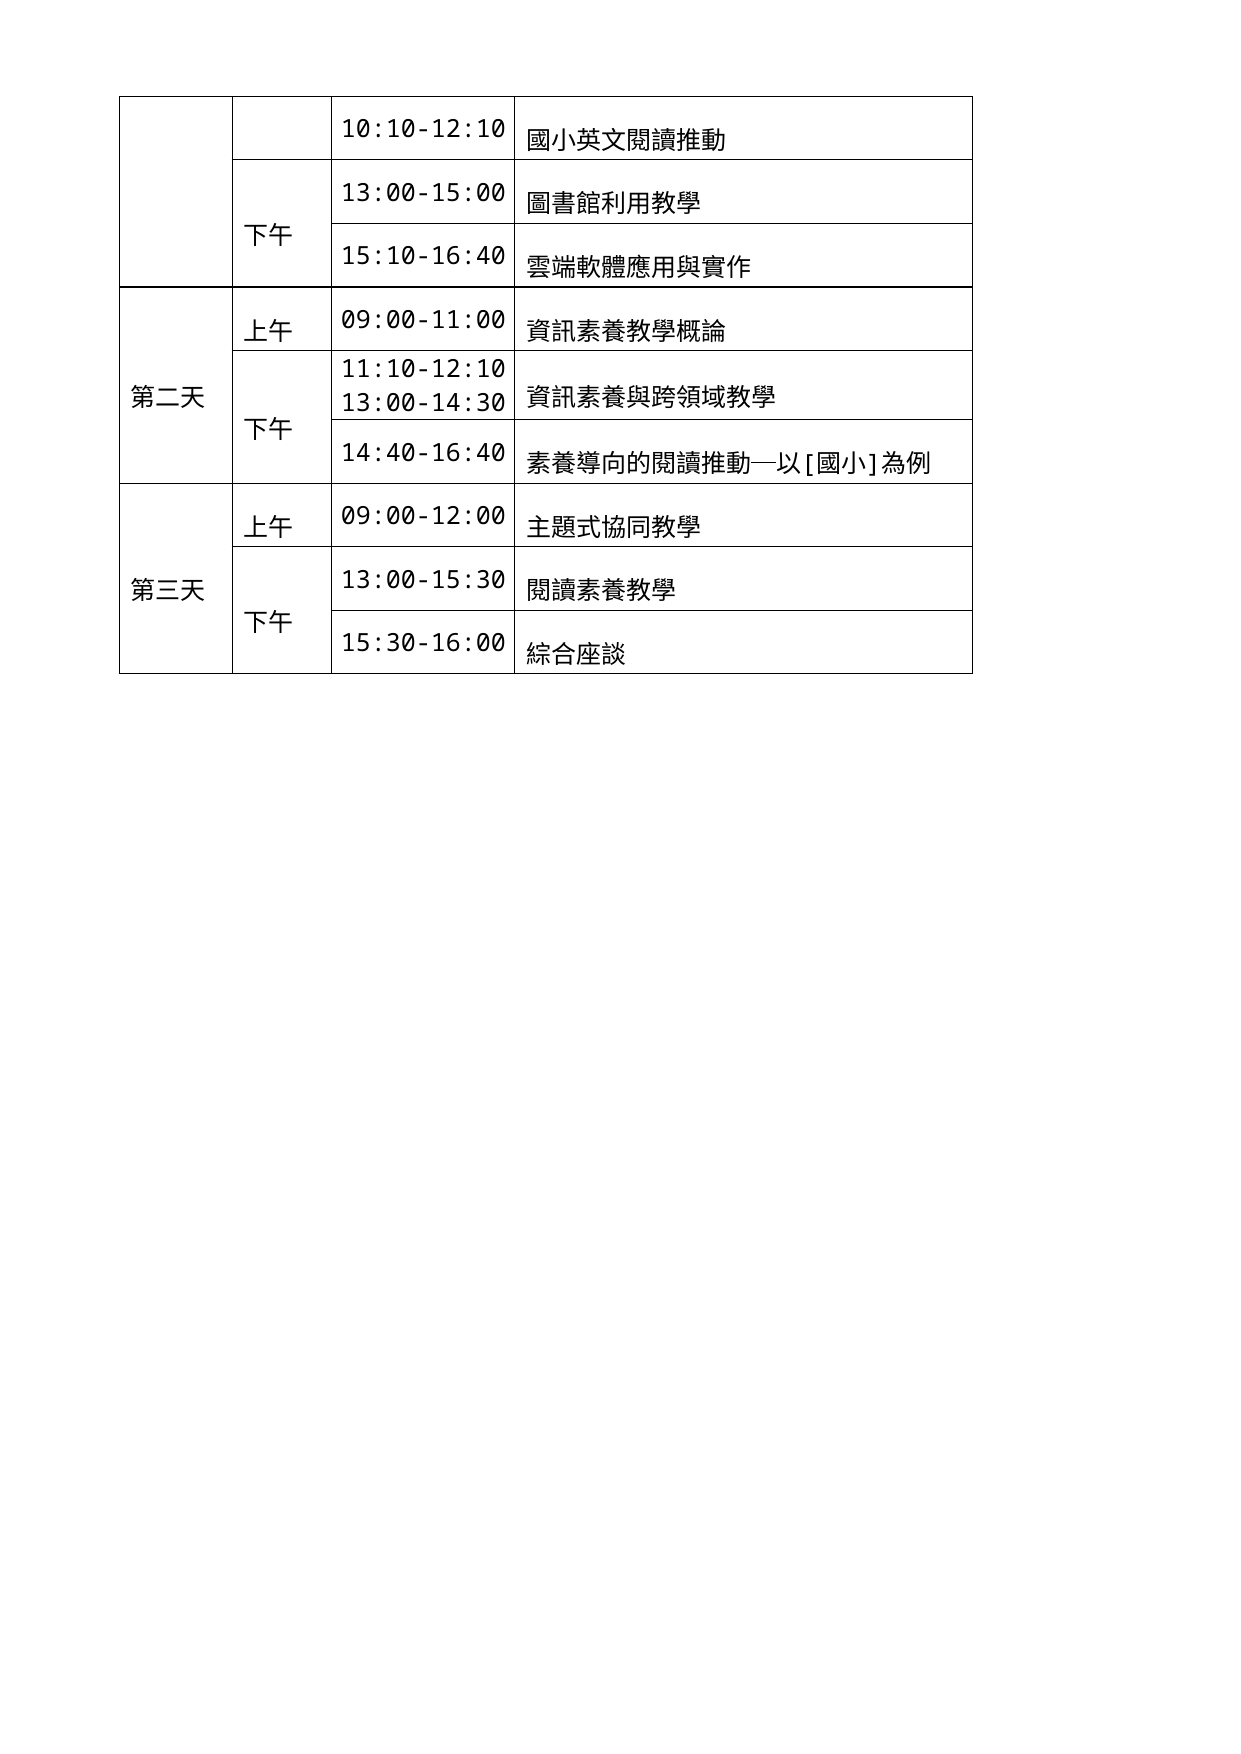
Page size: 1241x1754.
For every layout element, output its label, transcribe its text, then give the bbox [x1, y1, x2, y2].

table_cell 雲端軟體應用與實作 [515, 224, 972, 286]
table_cell 09:00-12:00 [332, 484, 514, 546]
table_cell 素養導向的閱讀推動─以[國小]為例 [515, 420, 972, 483]
table_cell 下午 [233, 351, 331, 483]
table_cell [233, 97, 331, 159]
table_cell 14:40-16:40 [332, 420, 514, 483]
table_cell 第三天 [120, 484, 232, 673]
table_cell 綜合座談 [515, 611, 972, 673]
table_cell 15:10-16:40 [332, 224, 514, 286]
table_cell [120, 97, 232, 286]
table_cell 13:00-15:00 [332, 160, 514, 223]
table_cell 圖書館利用教學 [515, 160, 972, 223]
table_cell 閱讀素養教學 [515, 547, 972, 610]
table_cell 上午 [233, 288, 331, 350]
table_cell 資訊素養與跨領域教學 [515, 351, 972, 419]
table_cell 09:00-11:00 [332, 288, 514, 350]
table_cell 下午 [233, 547, 331, 673]
table_cell 資訊素養教學概論 [515, 288, 972, 350]
table_cell 國小英文閱讀推動 [515, 97, 972, 159]
table_cell 主題式協同教學 [515, 484, 972, 546]
table_cell 13:00-15:30 [332, 547, 514, 610]
table_cell 11:10-12:10 13:00-14:30 [332, 351, 514, 419]
table_cell 10:10-12:10 [332, 97, 514, 159]
table_cell 下午 [233, 160, 331, 286]
table_cell 上午 [233, 484, 331, 546]
table_cell 15:30-16:00 [332, 611, 514, 673]
table_cell 第二天 [120, 288, 232, 483]
